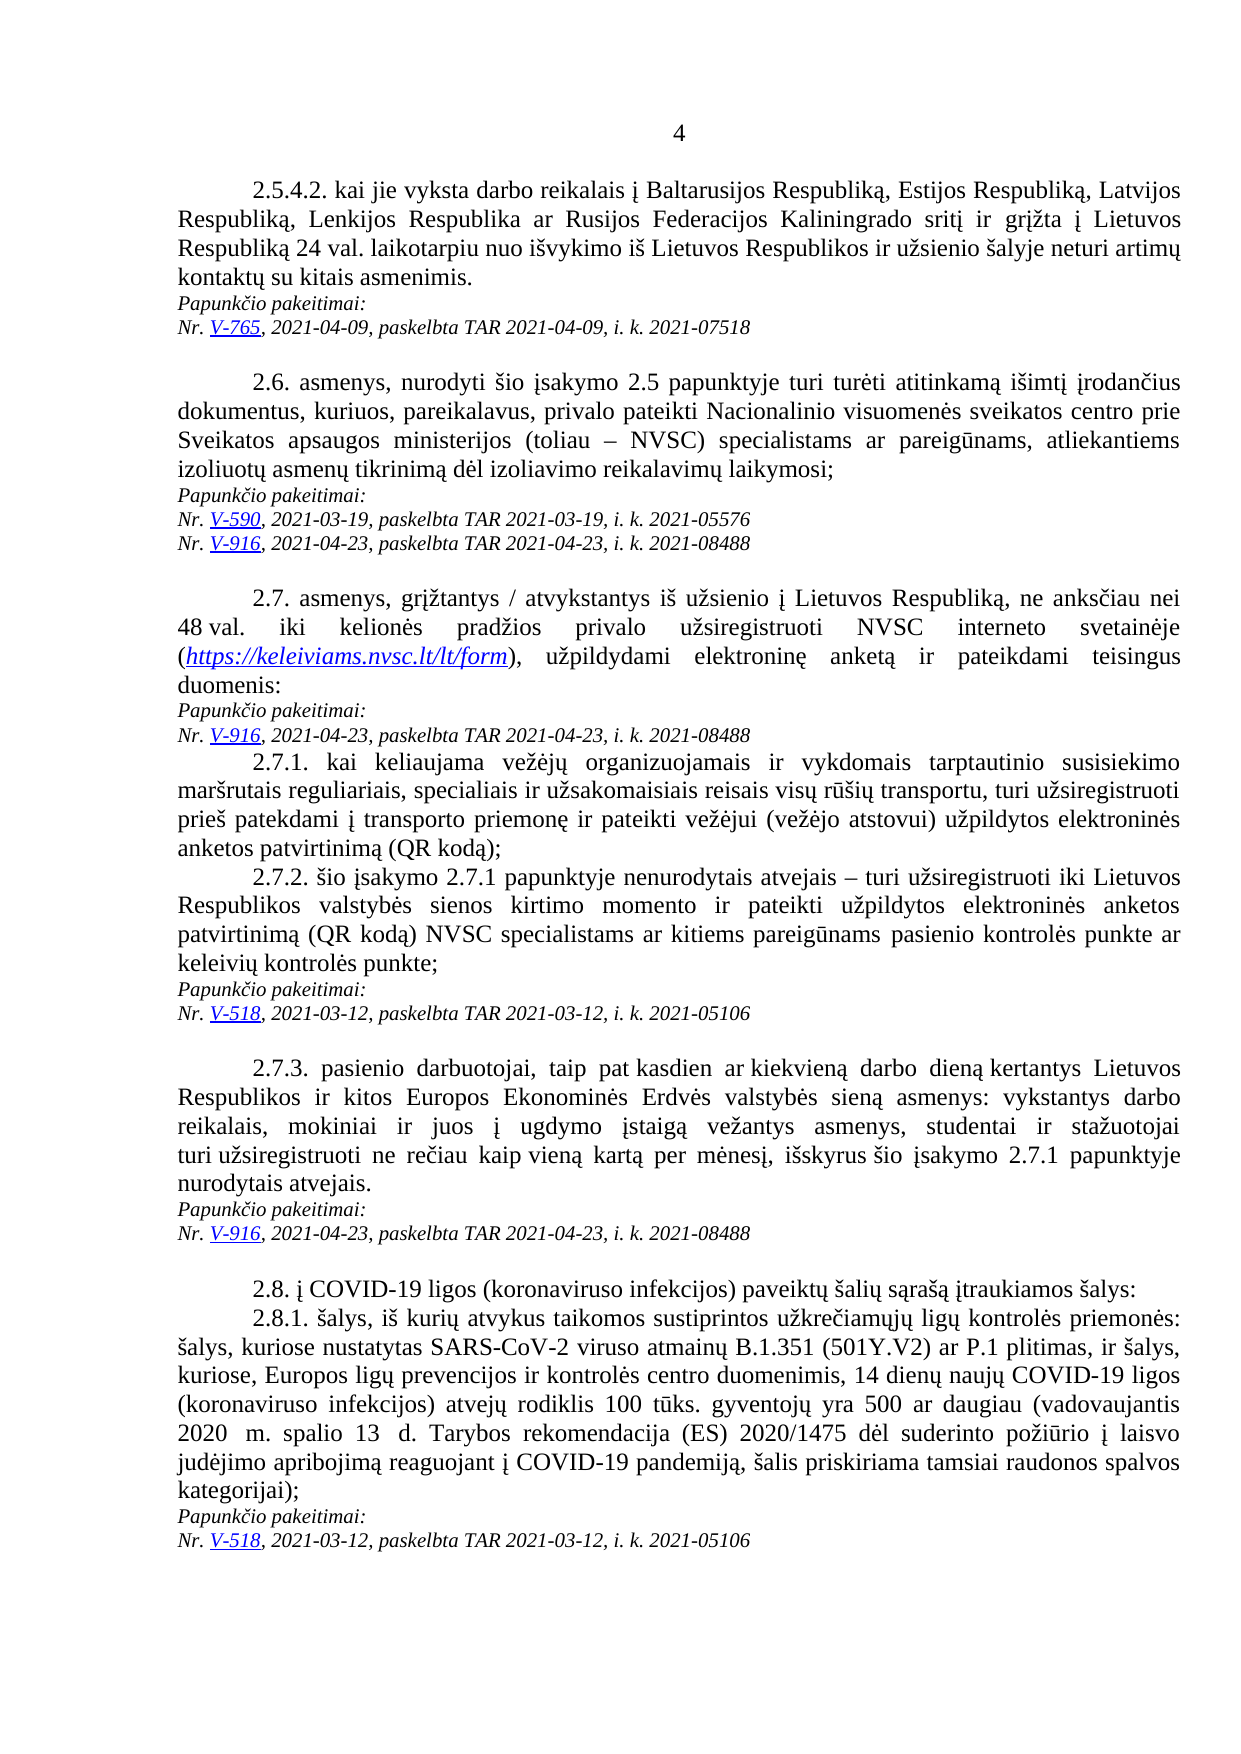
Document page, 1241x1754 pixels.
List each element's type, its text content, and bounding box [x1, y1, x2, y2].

text Papunkčio pakeitimai: [177, 977, 1181, 1001]
text Papunkčio pakeitimai: [177, 698, 1181, 722]
text 2.7.1. kai keliaujama vežėjų organizuojamais ir vykdomais tarptautinio susisiekimo maršrutais reguliariais, specialiais ir užsakomaisiais reisais visų rūšių transportu, turi užsiregistruoti prieš patekdami į transporto priemonę ir pateikti vežėjui (vežėjo atstovui) užpildytos elektroninės anketos patvirtinimą (QR kodą); [177, 747, 1181, 862]
text Nr. V-765, 2021-04-09, paskelbta TAR 2021-04-09, i. k. 2021-07518 [177, 315, 1181, 339]
text 2.6. asmenys, nurodyti šio įsakymo 2.5 papunktyje turi turėti atitinkamą išimtį įrodančius dokumentus, kuriuos, pareikalavus, privalo pateikti Nacionalinio visuomenės sveikatos centro prie Sveikatos apsaugos ministerijos (toliau – NVSC) specialistams ar pareigūnams, atliekantiems izoliuotų asmenų tikrinimą dėl izoliavimo reikalavimų laikymosi; [177, 367, 1181, 482]
text 2.8. į COVID-19 ligos (koronaviruso infekcijos) paveiktų šalių sąrašą įtraukiamos šalys: [177, 1274, 1181, 1303]
text Nr. V-518, 2021-03-12, paskelbta TAR 2021-03-12, i. k. 2021-05106 [177, 1001, 1181, 1025]
text 2.7. asmenys, grįžtantys / atvykstantys iš užsienio į Lietuvos Respubliką, ne anksčiau nei 48 val. iki kelionės pradžios privalo užsiregistruoti NVSC interneto svetainėje (https://keleiviams.nvsc.lt/lt/form), užpildydami elektroninę anketą ir pateikdami teisingus duomenis: [177, 583, 1181, 698]
text Papunkčio pakeitimai: [177, 1197, 1181, 1221]
text 2.5.4.2. kai jie vyksta darbo reikalais į Baltarusijos Respubliką, Estijos Respubliką, Latvijos Respubliką, Lenkijos Respublika ar Rusijos Federacijos Kaliningrado sritį ir grįžta į Lietuvos Respubliką 24 val. laikotarpiu nuo išvykimo iš Lietuvos Respublikos ir užsienio šalyje neturi artimų kontaktų su kitais asmenimis. [177, 176, 1181, 291]
text 2.7.3. pasienio darbuotojai, taip pat kasdien ar kiekvieną darbo dieną kertantys Lietuvos Respublikos ir kitos Europos Ekonominės Erdvės valstybės sieną asmenys: vykstantys darbo reikalais, mokiniai ir juos į ugdymo įstaigą vežantys asmenys, studentai ir stažuotojai turi užsiregistruoti ne rečiau kaip vieną kartą per mėnesį, išskyrus šio įsakymo 2.7.1 papunktyje nurodytais atvejais. [177, 1053, 1181, 1197]
text Papunkčio pakeitimai: [177, 1504, 1181, 1528]
text Papunkčio pakeitimai: [177, 291, 1181, 315]
text 2.7.2. šio įsakymo 2.7.1 papunktyje nenurodytais atvejais – turi užsiregistruoti iki Lietuvos Respublikos valstybės sienos kirtimo momento ir pateikti užpildytos elektroninės anketos patvirtinimą (QR kodą) NVSC specialistams ar kitiems pareigūnams pasienio kontrolės punkte ar keleivių kontrolės punkte; [177, 862, 1181, 977]
text Nr. V-518, 2021-03-12, paskelbta TAR 2021-03-12, i. k. 2021-05106 [177, 1528, 1181, 1552]
text 2.8.1. šalys, iš kurių atvykus taikomos sustiprintos užkrečiamųjų ligų kontrolės priemonės: šalys, kuriose nustatytas SARS-CoV-2 viruso atmainų B.1.351 (501Y.V2) ar P.1 plitimas, ir šalys, kuriose, Europos ligų prevencijos ir kontrolės centro duomenimis, 14 dienų naujų COVID-19 ligos (koronaviruso infekcijos) atvejų rodiklis 100 tūks. gyventojų yra 500 ar daugiau (vadovaujantis 2020 m. spalio 13 d. Tarybos rekomendacija (ES) 2020/1475 dėl suderinto požiūrio į laisvo judėjimo apribojimą reaguojant į COVID-19 pandemiją, šalis priskiriama tamsiai raudonos spalvos kategorijai); [177, 1303, 1181, 1504]
text Nr. V-916, 2021-04-23, paskelbta TAR 2021-04-23, i. k. 2021-08488 [177, 531, 1181, 555]
text Nr. V-590, 2021-03-19, paskelbta TAR 2021-03-19, i. k. 2021-05576 [177, 507, 1181, 531]
text Papunkčio pakeitimai: [177, 482, 1181, 507]
text Nr. V-916, 2021-04-23, paskelbta TAR 2021-04-23, i. k. 2021-08488 [177, 1221, 1181, 1245]
text Nr. V-916, 2021-04-23, paskelbta TAR 2021-04-23, i. k. 2021-08488 [177, 722, 1181, 747]
